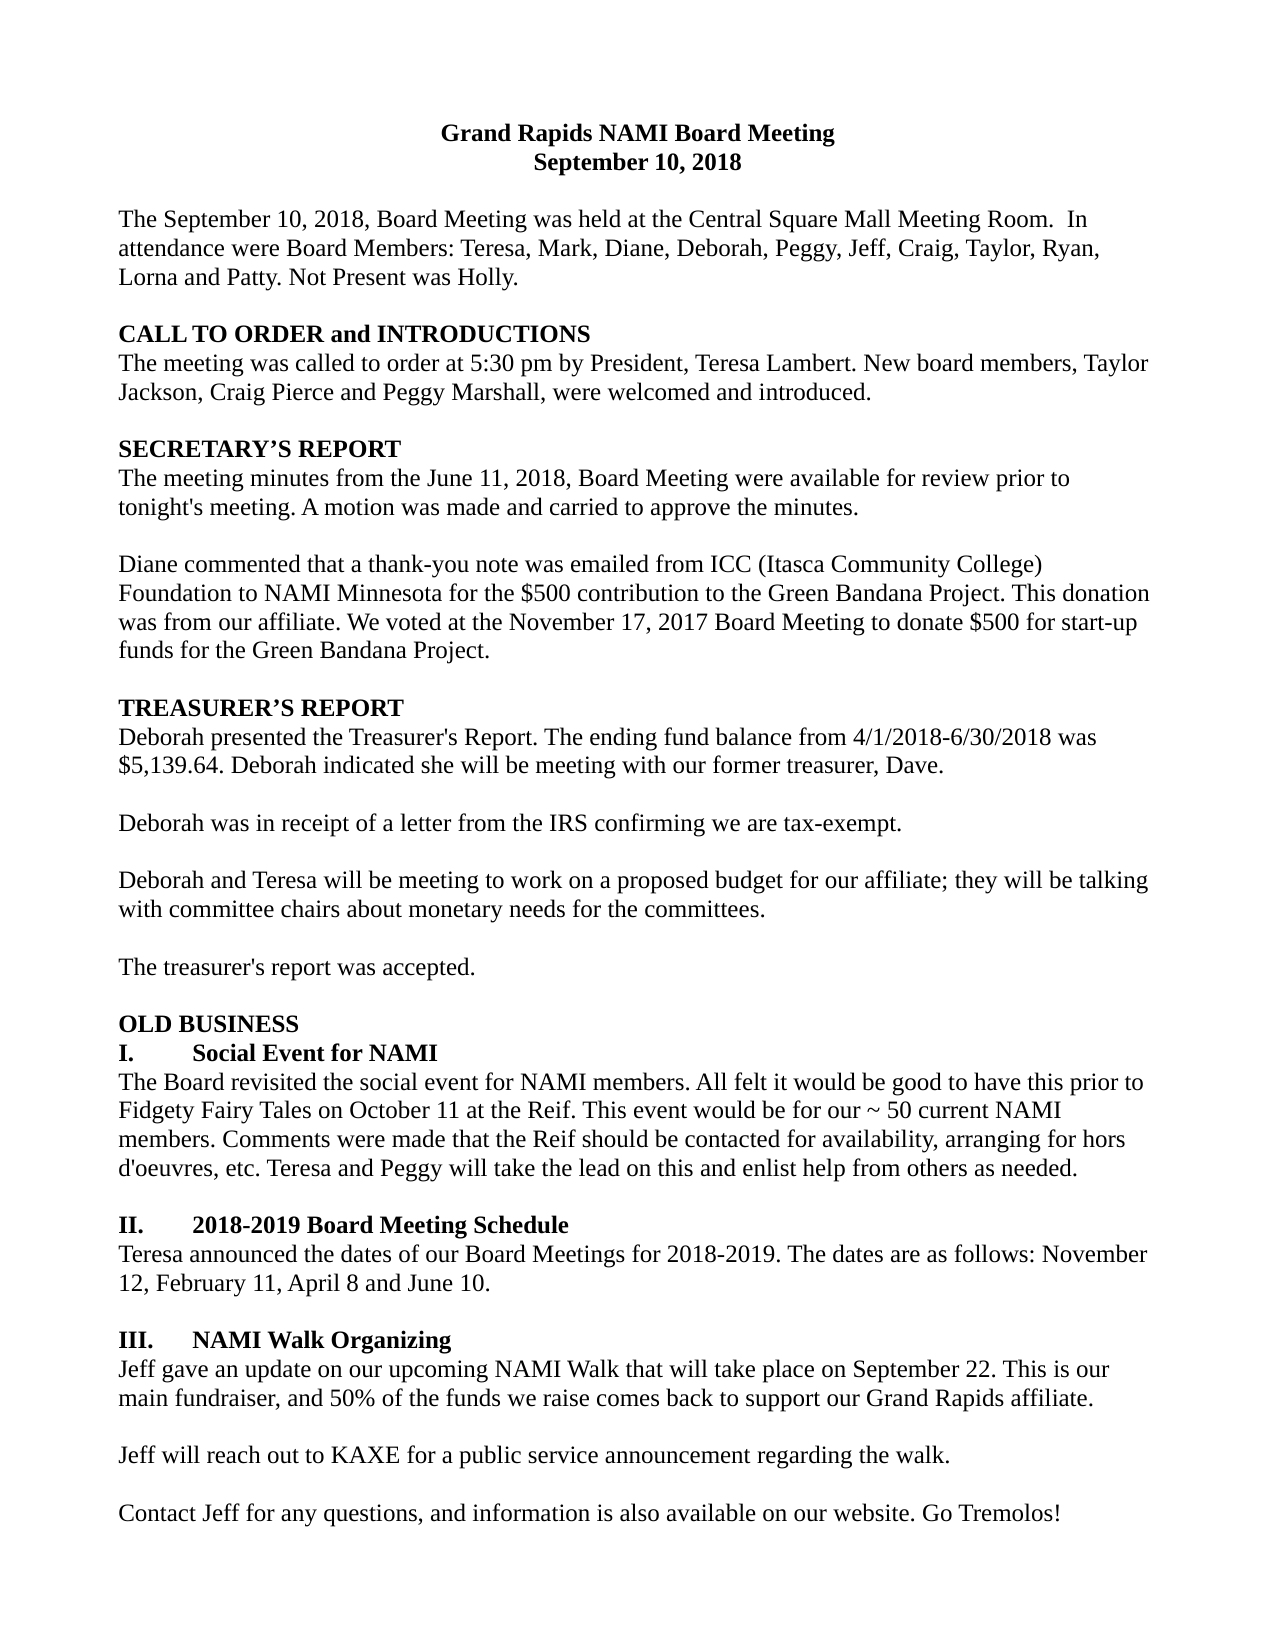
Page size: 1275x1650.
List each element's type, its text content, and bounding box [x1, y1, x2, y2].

text III. NAMI Walk Organizing [118, 1326, 1157, 1354]
text The Board revisited the social event for NAMI members. All felt it would be good to have this prior to Fidgety Fairy Tales on October 11 at the Reif. This event would be for our ~ 50 current NAMI members. Comments were made that the Reif should be contacted for availability, arranging for hors d'oeuvres, etc. Teresa and Peggy will take the lead on this and enlist help from others as needed. [118, 1067, 1157, 1182]
text The September 10, 2018, Board Meeting was held at the Central Square Mall Meeting Room. In attendance were Board Members: Teresa, Mark, Diane, Deborah, Peggy, Jeff, Craig, Taylor, Ryan, Lorna and Patty. Not Present was Holly. [118, 204, 1157, 291]
text Contact Jeff for any questions, and information is also available on our website. Go Tremolos! [118, 1498, 1157, 1527]
text Deborah and Teresa will be meeting to work on a proposed budget for our affiliate; they will be talking with committee chairs about monetary needs for the committees. [118, 866, 1157, 923]
text TREASURER’S REPORT [118, 693, 1157, 722]
text Teresa announced the dates of our Board Meetings for 2018-2019. The dates are as follows: November 12, February 11, April 8 and June 10. [118, 1239, 1157, 1297]
text September 10, 2018 [118, 147, 1157, 176]
text Deborah presented the Treasurer's Report. The ending fund balance from 4/1/2018-6/30/2018 was $5,139.64. Deborah indicated she will be meeting with our former treasurer, Dave. [118, 722, 1157, 779]
text The meeting was called to order at 5:30 pm by President, Teresa Lambert. New board members, Taylor Jackson, Craig Pierce and Peggy Marshall, were welcomed and introduced. [118, 348, 1157, 406]
text I. Social Event for NAMI [118, 1038, 1157, 1067]
text CALL TO ORDER and INTRODUCTIONS [118, 319, 1157, 348]
text SECRETARY’S REPORT [118, 434, 1157, 463]
text Grand Rapids NAMI Board Meeting [118, 118, 1157, 147]
text The meeting minutes from the June 11, 2018, Board Meeting were available for review prior to tonight's meeting. A motion was made and carried to approve the minutes. [118, 463, 1157, 521]
text II. 2018-2019 Board Meeting Schedule [118, 1211, 1157, 1239]
text OLD BUSINESS [118, 1009, 1157, 1038]
text Diane commented that a thank-you note was emailed from ICC (Itasca Community College) Foundation to NAMI Minnesota for the $500 contribution to the Green Bandana Project. This donation was from our affiliate. We voted at the November 17, 2017 Board Meeting to donate $500 for start-up funds for the Green Bandana Project. [118, 549, 1157, 664]
text Jeff gave an update on our upcoming NAMI Walk that will take place on September 22. This is our main fundraiser, and 50% of the funds we raise comes back to support our Grand Rapids affiliate. [118, 1354, 1157, 1412]
text Jeff will reach out to KAXE for a public service announcement regarding the walk. [118, 1441, 1157, 1469]
text Deborah was in receipt of a letter from the IRS confirming we are tax-exempt. [118, 808, 1157, 837]
text The treasurer's report was accepted. [118, 952, 1157, 981]
